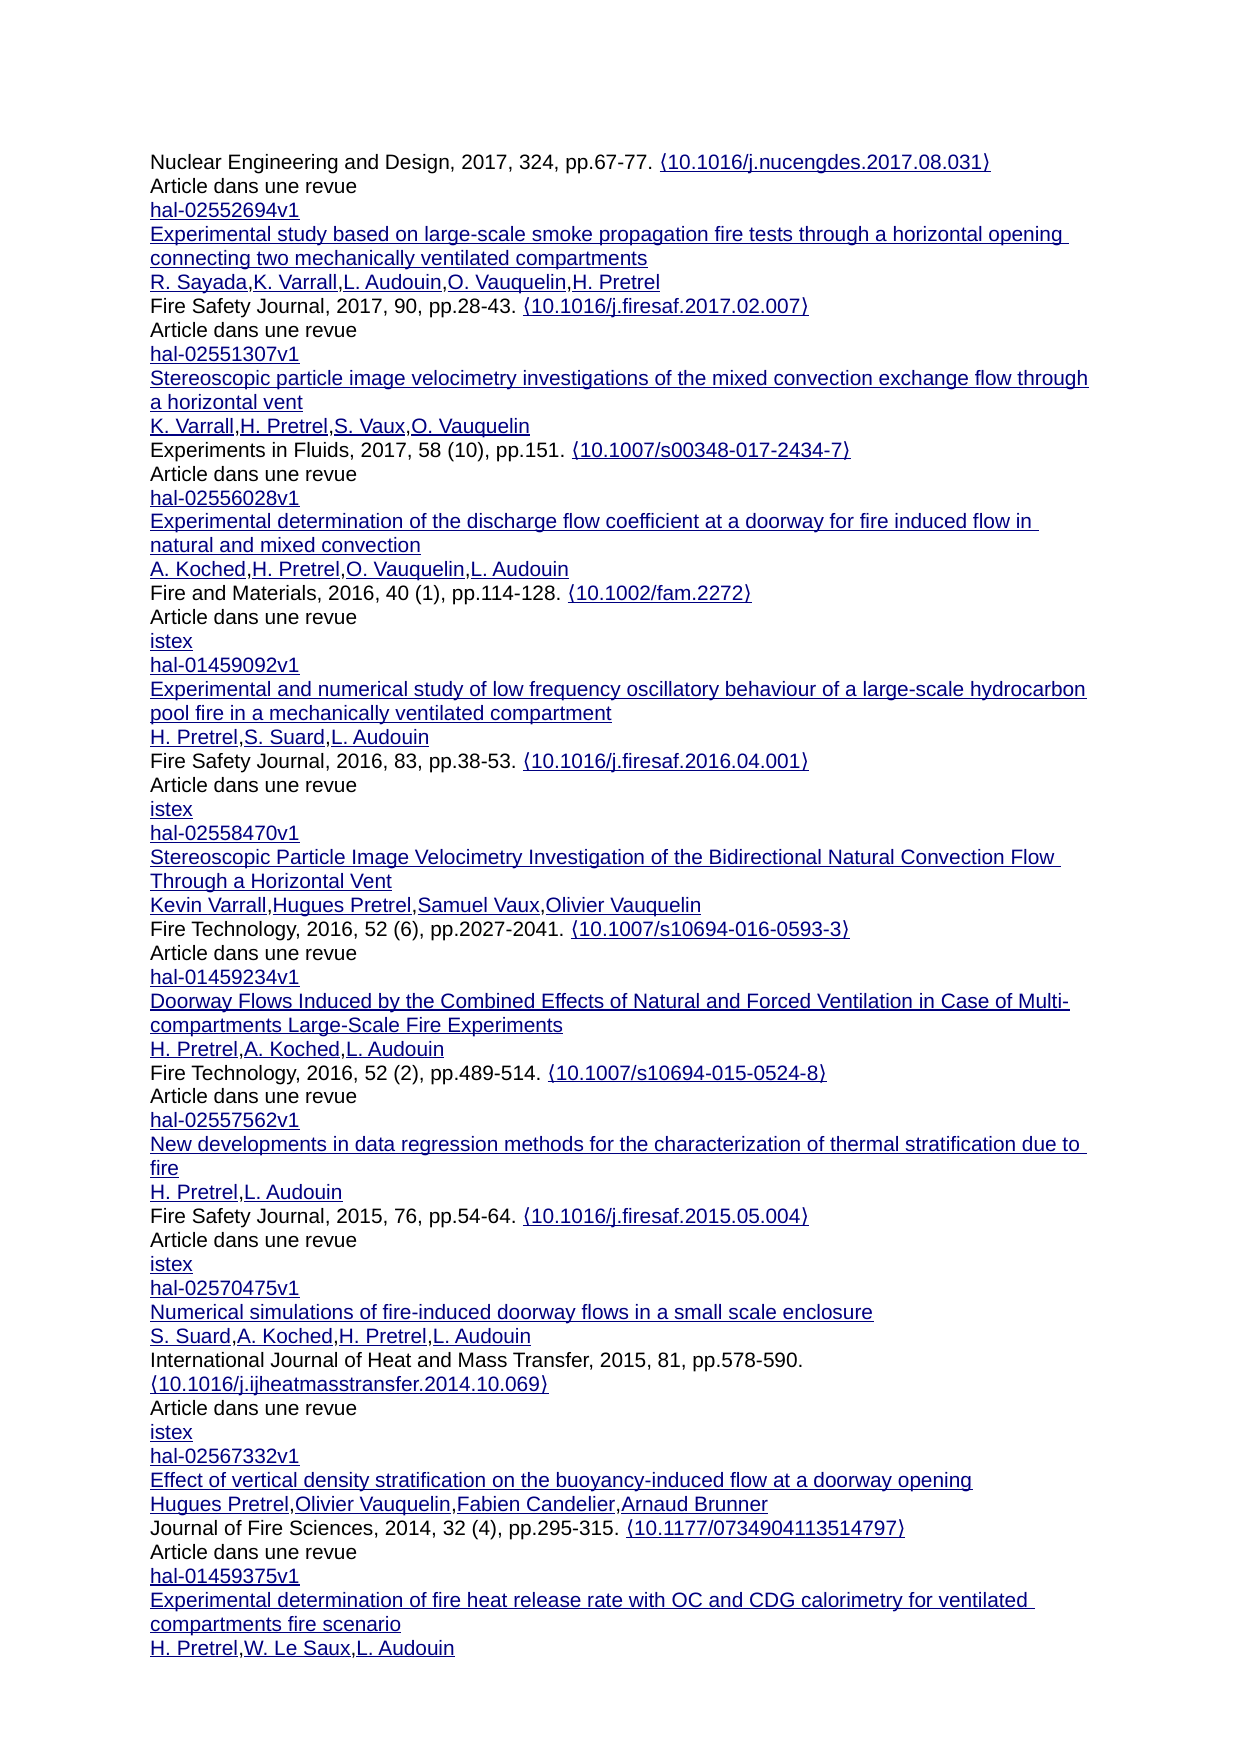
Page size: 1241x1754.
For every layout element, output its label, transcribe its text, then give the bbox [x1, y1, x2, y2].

table_cell Doorway Flows Induced by the Combined Effects of Natural and Forced Ventilation in Case of Multi-compartments Large-Scale Fire Experiments H. Pretrel,A. Koched,L. Audouin Fire Technology, 2016, 52 (2), pp.489-514. ⟨10.1007/s10694-015-0524-8⟩ Article dans une revue hal-02557562v1 [150, 989, 1090, 1132]
table_cell Experimental and numerical study of low frequency oscillatory behaviour of a large-scale hydrocarbon pool fire in a mechanically ventilated compartment H. Pretrel,S. Suard,L. Audouin Fire Safety Journal, 2016, 83, pp.38-53. ⟨10.1016/j.firesaf.2016.04.001⟩ Article dans une revue istex hal-02558470v1 [150, 677, 1090, 845]
table_cell Experimental determination of the discharge flow coefficient at a doorway for fire induced flow in natural and mixed convection A. Koched,H. Pretrel,O. Vauquelin,L. Audouin Fire and Materials, 2016, 40 (1), pp.114-128. ⟨10.1002/fam.2272⟩ Article dans une revue istex hal-01459092v1 [150, 509, 1090, 677]
table_cell Experimental determination of fire heat release rate with OC and CDG calorimetry for ventilated compartments fire scenario H. Pretrel,W. Le Saux,L. Audouin [150, 1588, 1090, 1659]
table_cell Nuclear Engineering and Design, 2017, 324, pp.67-77. ⟨10.1016/j.nucengdes.2017.08.031⟩ Article dans une revue hal-02552694v1 [150, 150, 1090, 222]
table_cell Experimental study based on large-scale smoke propagation fire tests through a horizontal opening connecting two mechanically ventilated compartments R. Sayada,K. Varrall,L. Audouin,O. Vauquelin,H. Pretrel Fire Safety Journal, 2017, 90, pp.28-43. ⟨10.1016/j.firesaf.2017.02.007⟩ Article dans une revue hal-02551307v1 [150, 222, 1090, 366]
table_cell New developments in data regression methods for the characterization of thermal stratification due to fire H. Pretrel,L. Audouin Fire Safety Journal, 2015, 76, pp.54-64. ⟨10.1016/j.firesaf.2015.05.004⟩ Article dans une revue istex hal-02570475v1 [150, 1132, 1090, 1300]
table_cell Effect of vertical density stratification on the buoyancy-induced flow at a doorway opening Hugues Pretrel,Olivier Vauquelin,Fabien Candelier,Arnaud Brunner Journal of Fire Sciences, 2014, 32 (4), pp.295-315. ⟨10.1177/0734904113514797⟩ Article dans une revue hal-01459375v1 [150, 1468, 1090, 1587]
table_cell Stereoscopic Particle Image Velocimetry Investigation of the Bidirectional Natural Convection Flow Through a Horizontal Vent Kevin Varrall,Hugues Pretrel,Samuel Vaux,Olivier Vauquelin Fire Technology, 2016, 52 (6), pp.2027-2041. ⟨10.1007/s10694-016-0593-3⟩ Article dans une revue hal-01459234v1 [150, 845, 1090, 988]
table_cell Numerical simulations of fire-induced doorway flows in a small scale enclosure S. Suard,A. Koched,H. Pretrel,L. Audouin International Journal of Heat and Mass Transfer, 2015, 81, pp.578-590. ⟨10.1016/j.ijheatmasstransfer.2014.10.069⟩ Article dans une revue istex hal-02567332v1 [150, 1300, 1090, 1468]
table_cell Stereoscopic particle image velocimetry investigations of the mixed convection exchange flow through a horizontal vent K. Varrall,H. Pretrel,S. Vaux,O. Vauquelin Experiments in Fluids, 2017, 58 (10), pp.151. ⟨10.1007/s00348-017-2434-7⟩ Article dans une revue hal-02556028v1 [150, 366, 1090, 509]
